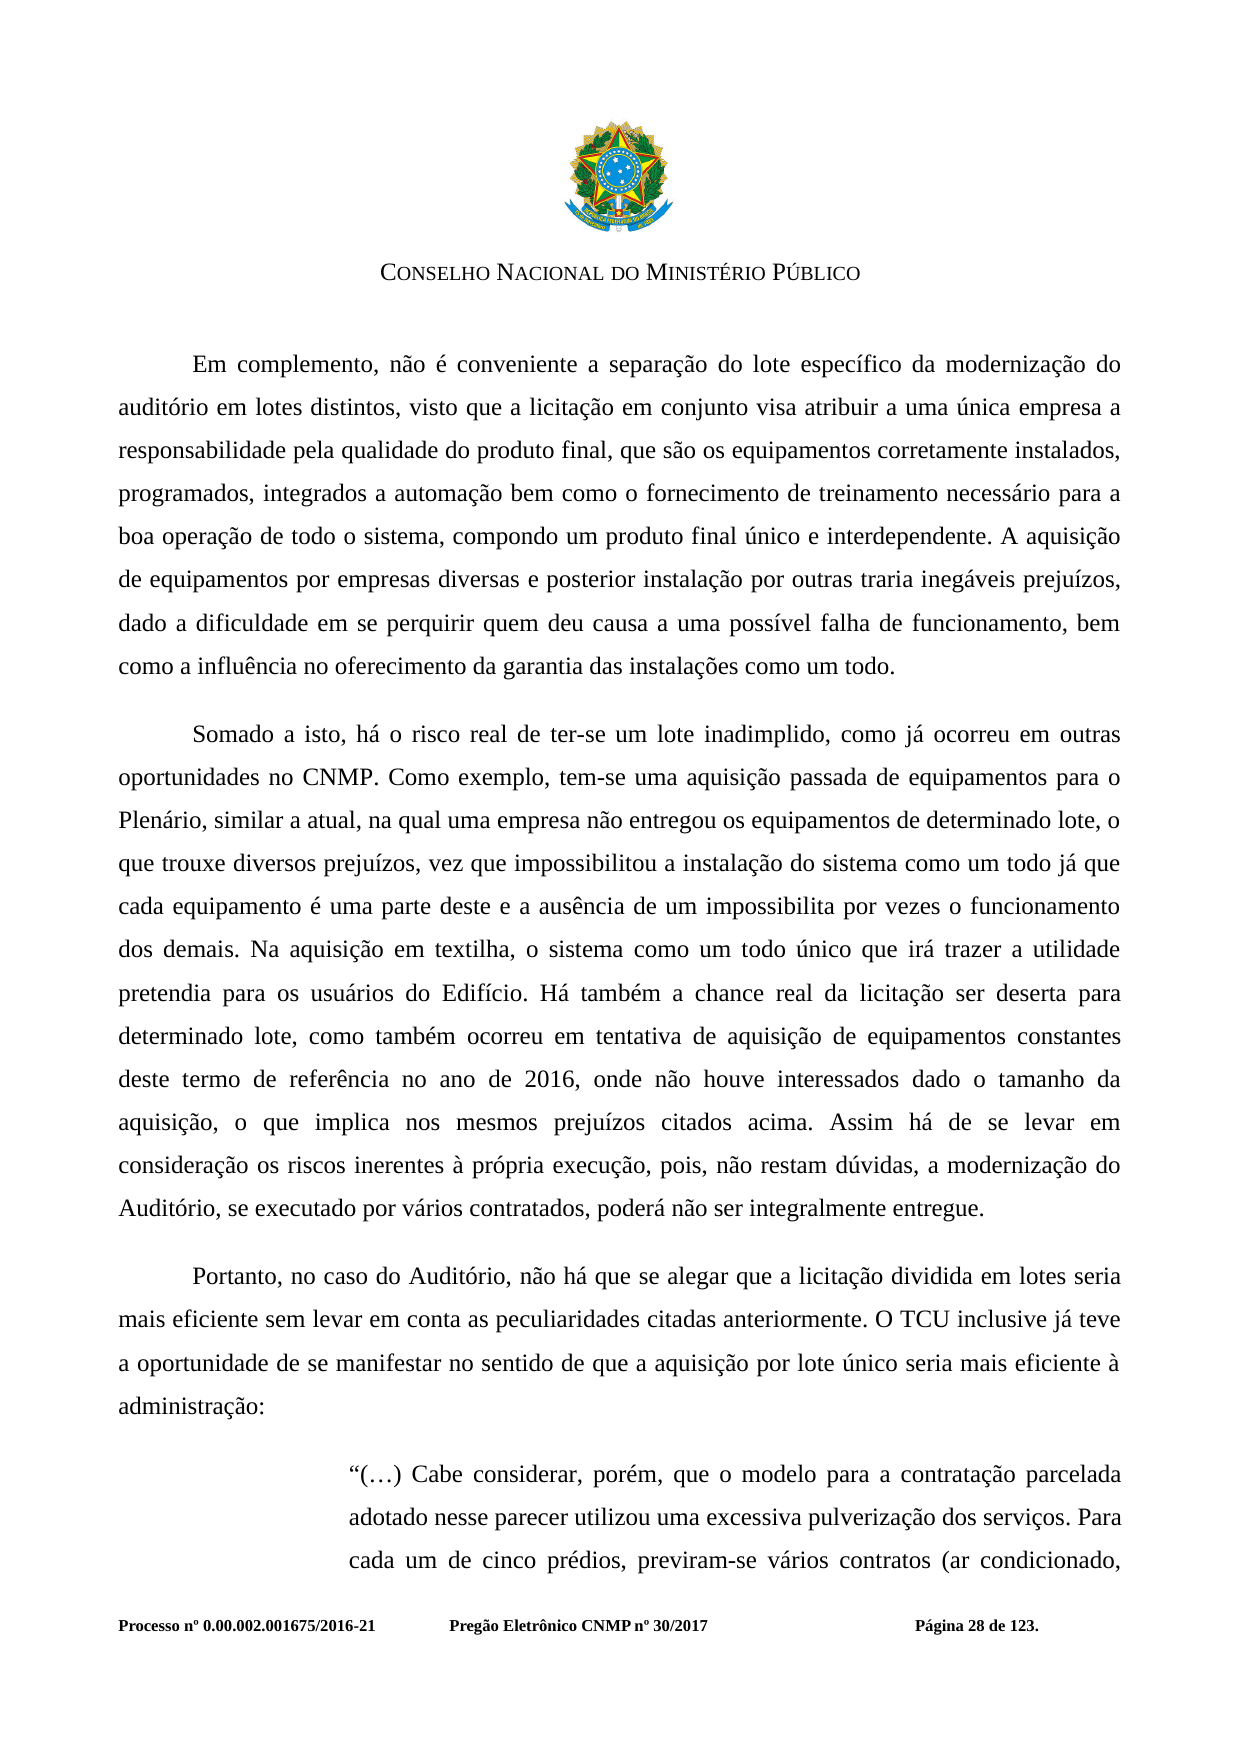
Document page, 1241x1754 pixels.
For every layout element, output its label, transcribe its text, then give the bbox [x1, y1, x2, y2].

text Portanto, no caso do Auditório, não há que se alegar que a licitação dividida em lotes seria mais eficiente sem levar em conta as peculiaridades citadas anteriormente. O TCU inclusive já teve a oportunidade de se manifestar no sentido de que a aquisição por lote único seria mais eficiente à administração: [118, 1261, 1122, 1419]
text Somado a isto, há o risco real de ter-se um lote inadimplido, como já ocorreu em outras oportunidades no CNMP. Como exemplo, tem-se uma aquisição passada de equipamentos para o Plenário, similar a atual, na qual uma empresa não entregou os equipamentos de determinado lote, o que trouxe diversos prejuízos, vez que impossibilitou a instalação do sistema como um todo já que cada equipamento é uma parte deste e a ausência de um impossibilita por vezes o funcionamento dos demais. Na aquisição em textilha, o sistema como um todo único que irá trazer a utilidade pretendia para os usuários do Edifício. Há também a chance real da licitação ser deserta para determinado lote, como também ocorreu em tentativa de aquisição de equipamentos constantes deste termo de referência no ano de 2016, onde não houve interessados dado o tamanho da aquisição, o que implica nos mesmos prejuízos citados acima. Assim há de se levar em consideração os riscos inerentes à própria execução, pois, não restam dúvidas, a modernização do Auditório, se executado por vários contratados, poderá não ser integralmente entregue. [118, 719, 1122, 1222]
text Em complemento, não é conveniente a separação do lote específico da modernização do auditório em lotes distintos, visto que a licitação em conjunto visa atribuir a uma única empresa a responsabilidade pela qualidade do produto final, que são os equipamentos corretamente instalados, programados, integrados a automação bem como o fornecimento de treinamento necessário para a boa operação de todo o sistema, compondo um produto final único e interdependente. A aquisição de equipamentos por empresas diversas e posterior instalação por outras traria inegáveis prejuízos, dado a dificuldade em se perquirir quem deu causa a uma possível falha de funcionamento, bem como a influência no oferecimento da garantia das instalações como um todo. [118, 349, 1122, 679]
text “(…) Cabe considerar, porém, que o modelo para a contratação parcelada adotado nesse parecer utilizou uma excessiva pulverização dos serviços. Para cada um de cinco prédios, previram-se vários contratos (ar condicionado, [349, 1459, 1122, 1574]
